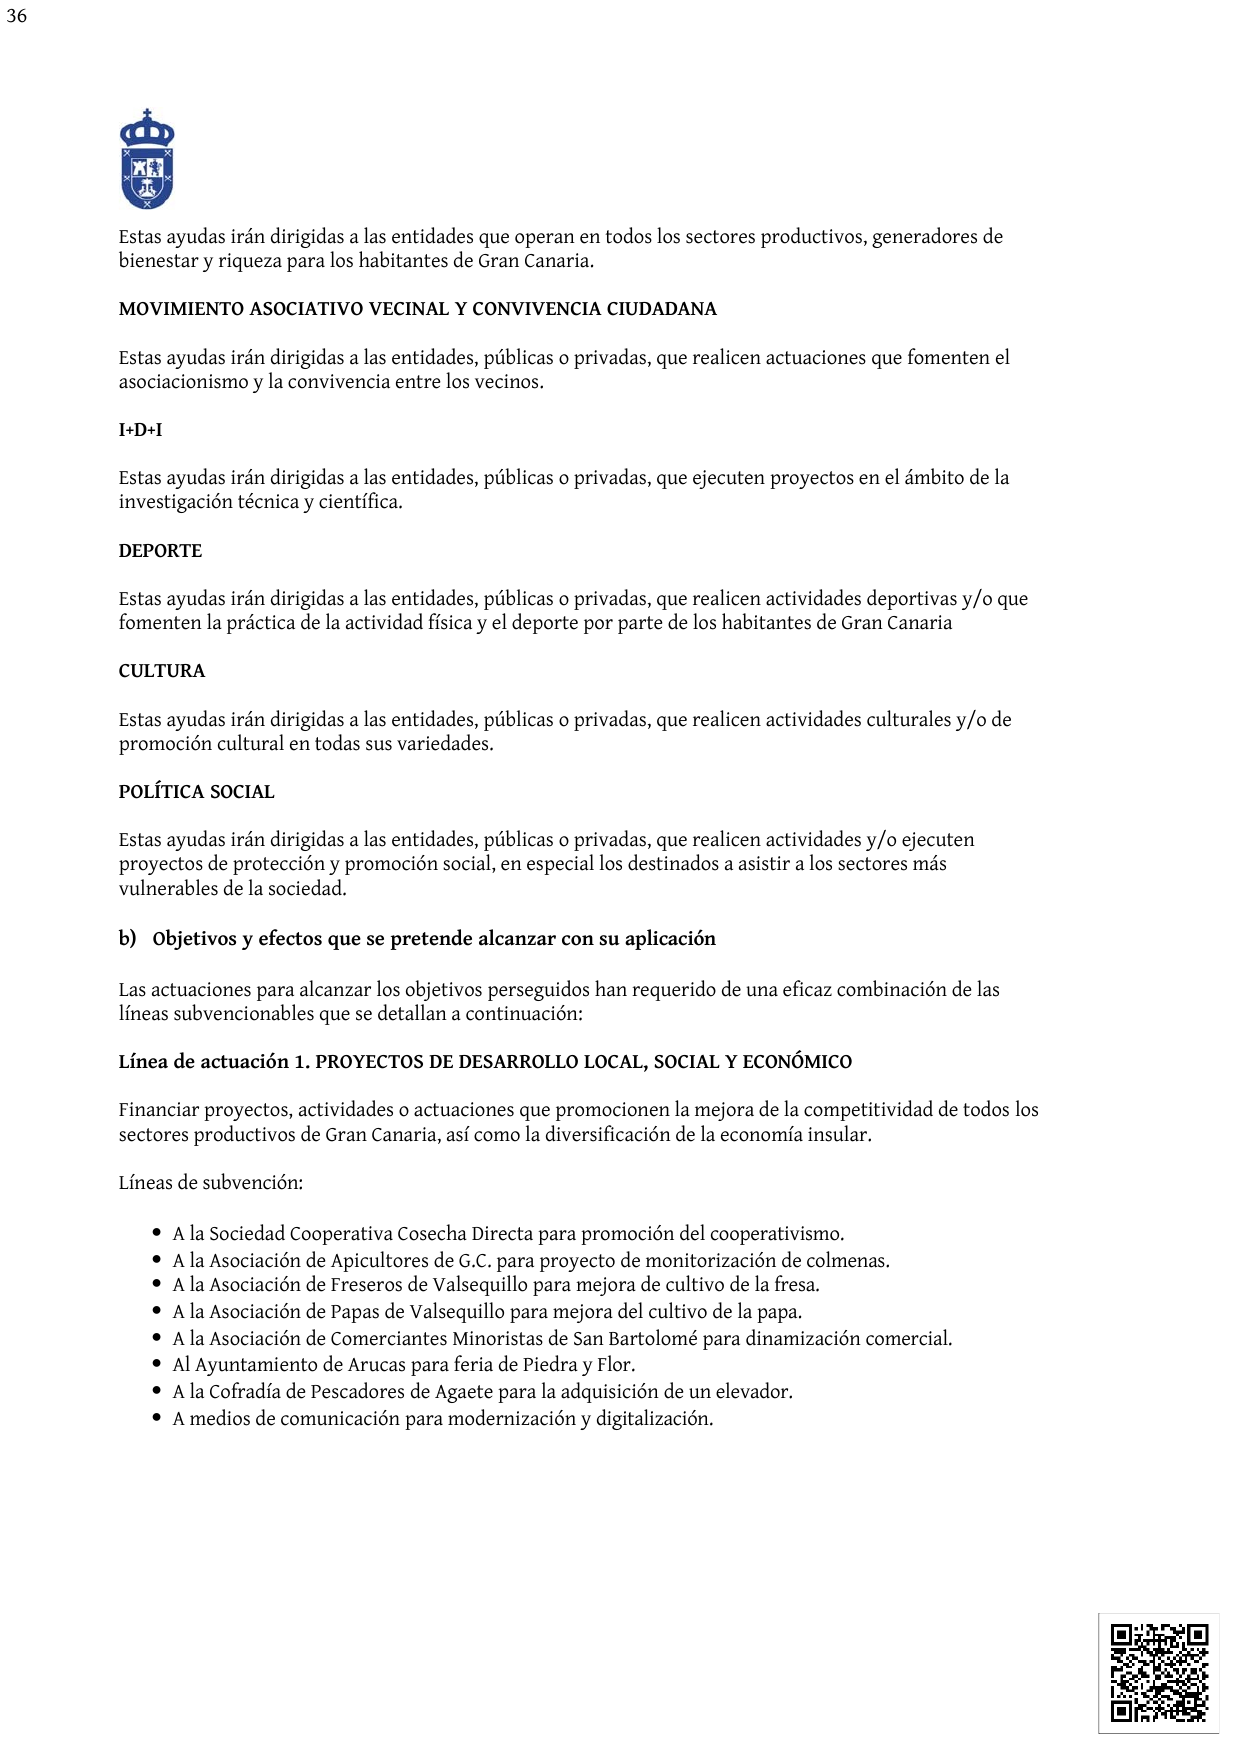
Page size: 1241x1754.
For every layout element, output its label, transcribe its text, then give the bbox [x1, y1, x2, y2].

list A la Cofradía de Pescadores de Agaete para la adquisición de un elevador. [153, 1377, 1109, 1404]
text Estas ayudas irán dirigidas a las entidades que operan en todos los sectores productivos, generadores de bienestar y riqueza para los habitantes de Gran Canaria. [119, 225, 1044, 274]
subtitle CULTURA [119, 659, 1109, 684]
picture [118, 107, 176, 210]
list A la Asociación de Freseros de Valsequillo para mejora de cultivo de la fresa. [153, 1273, 1109, 1297]
list Al Ayuntamiento de Arucas para feria de Piedra y Flor. [153, 1350, 1109, 1377]
list A la Asociación de Comerciantes Minoristas de San Bartolomé para dinamización comercial. [153, 1323, 1109, 1350]
picture [1098, 1613, 1220, 1734]
text Estas ayudas irán dirigidas a las entidades, públicas o privadas, que realicen actividades deportivas y/o que fomenten la práctica de la actividad física y el deporte por parte de los habitantes de Gran Canaria [119, 587, 1044, 635]
subtitle Objetivos y efectos que se pretende alcanzar con su aplicación [118, 927, 1109, 951]
subtitle POLÍTICA SOCIAL [119, 780, 1109, 804]
list A la Sociedad Cooperativa Cosecha Directa para promoción del cooperativismo. [153, 1219, 1109, 1246]
list A la Asociación de Papas de Valsequillo para mejora del cultivo de la papa. [153, 1297, 1109, 1323]
text Estas ayudas irán dirigidas a las entidades, públicas o privadas, que realicen actuaciones que fomenten el asociacionismo y la convivencia entre los vecinos. [119, 346, 1109, 394]
text Estas ayudas irán dirigidas a las entidades, públicas o privadas, que realicen actividades y/o ejecuten proyectos de protección y promoción social, en especial los destinados a asistir a los sectores más vulnerables de la sociedad. [119, 828, 1044, 901]
text Estas ayudas irán dirigidas a las entidades, públicas o privadas, que realicen actividades culturales y/o de promoción cultural en todas sus variedades. [119, 708, 1044, 756]
subtitle MOVIMIENTO ASOCIATIVO VECINAL Y CONVIVENCIA CIUDADANA [119, 298, 1109, 322]
text Estas ayudas irán dirigidas a las entidades, públicas o privadas, que ejecuten proyectos en el ámbito de la investigación técnica y científica. [119, 466, 1109, 515]
subtitle DEPORTE [119, 539, 1109, 563]
list A medios de comunicación para modernización y digitalización. [153, 1404, 1109, 1431]
text Líneas de subvención: [119, 1171, 1109, 1195]
subtitle I+D+I [119, 418, 1109, 442]
text Financiar proyectos, actividades o actuaciones que promocionen la mejora de la competitividad de todos los sectores productivos de Gran Canaria, así como la diversificación de la economía insular. [119, 1098, 1044, 1147]
text Las actuaciones para alcanzar los objetivos perseguidos han requerido de una eficaz combinación de las líneas subvencionables que se detallan a continuación: [119, 978, 1003, 1026]
list A la Asociación de Apicultores de G.C. para proyecto de monitorización de colmenas. [153, 1246, 1109, 1273]
subtitle Línea de actuación 1. PROYECTOS DE DESARROLLO LOCAL, SOCIAL Y ECONÓMICO [119, 1050, 1109, 1074]
